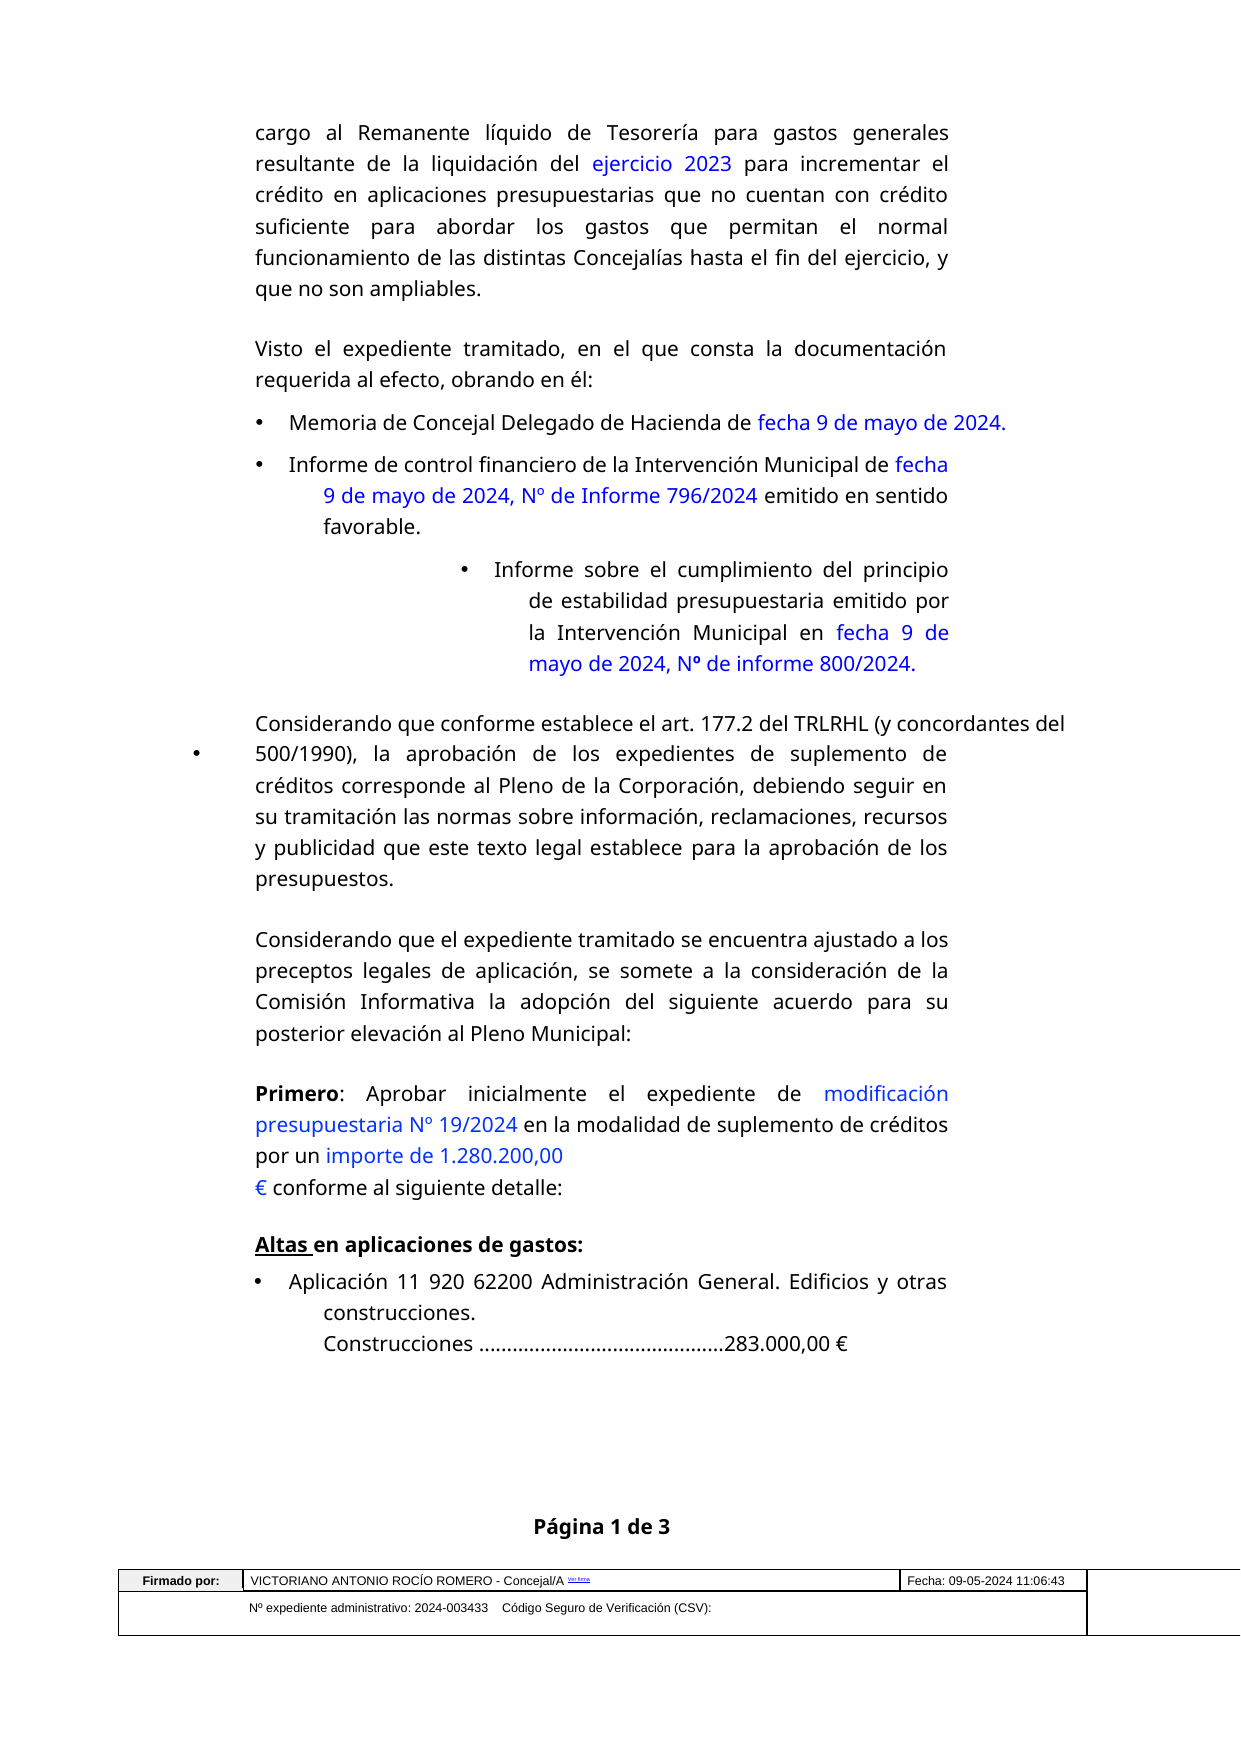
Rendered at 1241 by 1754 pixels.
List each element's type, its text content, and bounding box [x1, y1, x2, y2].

text cargo al Remanente líquido de Tesorería para gastos generales resultante de la liquidación del ejercicio 2023 para incrementar el crédito en aplicaciones presupuestarias que no cuentan con crédito suficiente para abordar los gastos que permitan el normal funcionamiento de las distintas Concejalías hasta el fin del ejercicio, y que no son ampliables. [255, 118, 949, 303]
text Página 1 de 3 [270, 1512, 933, 1541]
text Considerando que conforme establece el art. 177.2 del TRLRHL (y concordantes del [255, 709, 1122, 737]
text Visto el expediente tramitado, en el que consta la documentación requerida al efecto, obrando en él: [255, 334, 948, 393]
text Considerando que el expediente tramitado se encuentra ajustado a los preceptos legales de aplicación, se somete a la consideración de la Comisión Informativa la adopción del siguiente acuerdo para su posterior elevación al Pleno Municipal: [255, 925, 949, 1047]
table_header Firmado por: [119, 1570, 242, 1588]
list 500/1990), la aprobación de los expedientes de suplemento de créditos corresponde al Pleno de la Corporación, debiendo seguir en su tramitación las normas sobre información, reclamaciones, recursos y publicidad que este texto legal establece para la aprobación de los presupuestos. [193, 739, 948, 893]
table_cell Nº expediente administrativo: 2024-003433 Código Seguro de Verificación (CSV): [119, 1592, 1086, 1635]
list Memoria de Concejal Delegado de Hacienda de fecha 9 de mayo de 2024. [255, 408, 1025, 436]
table_header Fecha: 09-05-2024 11:06:43 [901, 1570, 1086, 1590]
table_header VICTORIANO ANTONIO ROCÍO ROMERO - Concejal/A Ver firma [244, 1570, 899, 1590]
text Primero: Aprobar inicialmente el expediente de modificación presupuestaria Nº 19/2024 en la modalidad de suplemento de créditos por un importe de 1.280.200,00 [255, 1079, 949, 1170]
list Informe de control financiero de la Intervención Municipal de fecha 9 de mayo de 2024, Nº de Informe 796/2024 emitido en sentido favorable. [255, 450, 948, 541]
list Informe sobre el cumplimiento del principio de estabilidad presupuestaria emitido por la Intervención Municipal en fecha 9 de mayo de 2024, Nº de informe 800/2024. [461, 555, 949, 677]
text Altas en aplicaciones de gastos: [255, 1230, 1122, 1258]
list Aplicación 11 920 62200 Administración General. Edificios y otras construcciones. Construcciones ............................................283.000,00 € [254, 1267, 948, 1358]
table_header [1088, 1570, 1240, 1635]
text € conforme al siguiente detalle: [255, 1173, 1122, 1201]
